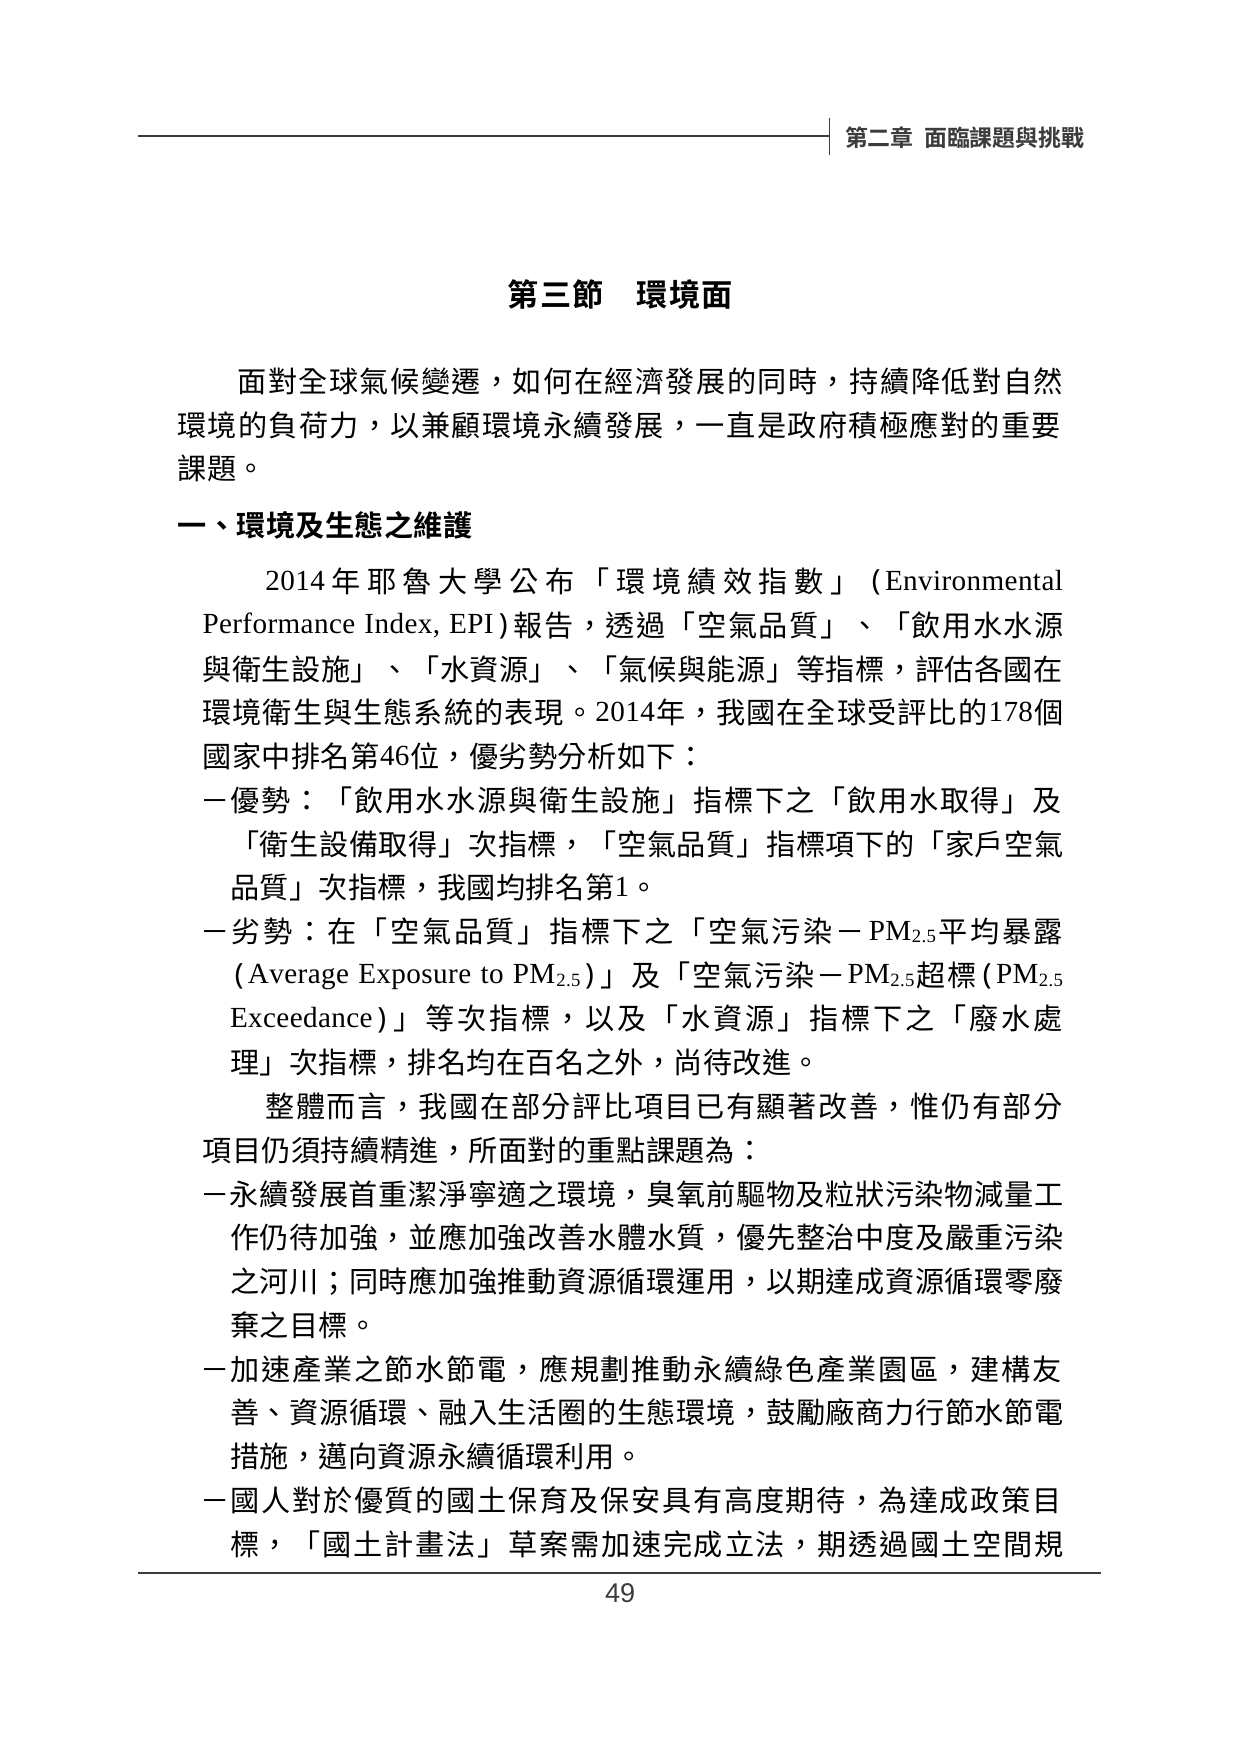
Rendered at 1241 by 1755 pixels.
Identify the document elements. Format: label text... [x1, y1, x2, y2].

text －加速產業之節水節電，應規劃推動永續綠色產業園區，建構友善、資源循環、融入生活圈的生態環境，鼓勵廠商力行節水節電措施，邁向資源永續循環利用。 [200, 1345, 1063, 1476]
text －優勢：「飲用水水源與衛生設施」指標下之「飲用水取得」及「衛生設備取得」次指標，「空氣品質」指標項下的「家戶空氣品質」次指標，我國均排名第1。 [200, 776, 1063, 908]
text －劣勢：在「空氣品質」指標下之「空氣污染－PM2.5平均暴露(Average Exposure to PM2.5)」及「空氣污染－PM2.5超標(PM2.5 Exceedance)」等次指標，以及「水資源」指標下之「廢水處理」次指標，排名均在百名之外，尚待改進。 [200, 908, 1063, 1083]
text 2014年耶魯大學公布「環境績效指數」(Environmental Performance Index, EPI)報告，透過「空氣品質」、「飲用水水源與衛生設施」、「水資源」、「氣候與能源」等指標，評估各國在環境衛生與生態系統的表現。2014年，我國在全球受評比的178個國家中排名第46位，優劣勢分析如下： [202, 558, 1063, 776]
text －永續發展首重潔淨寧適之環境，臭氧前驅物及粒狀污染物減量工作仍待加強，並應加強改善水體水質，優先整治中度及嚴重污染之河川；同時應加強推動資源循環運用，以期達成資源循環零廢棄之目標。 [200, 1170, 1063, 1345]
text －國人對於優質的國土保育及保安具有高度期待，為達成政策目標，「國土計畫法」草案需加速完成立法，期透過國土空間規 [200, 1476, 1063, 1564]
text 一、環境及生態之維護 [177, 501, 1063, 545]
text 第三節 環境面 [177, 272, 1063, 314]
text 整體而言，我國在部分評比項目已有顯著改善，惟仍有部分項目仍須持續精進，所面對的重點課題為： [202, 1083, 1063, 1170]
text 面對全球氣候變遷，如何在經濟發展的同時，持續降低對自然環境的負荷力，以兼顧環境永續發展，一直是政府積極應對的重要課題。 [177, 358, 1063, 489]
